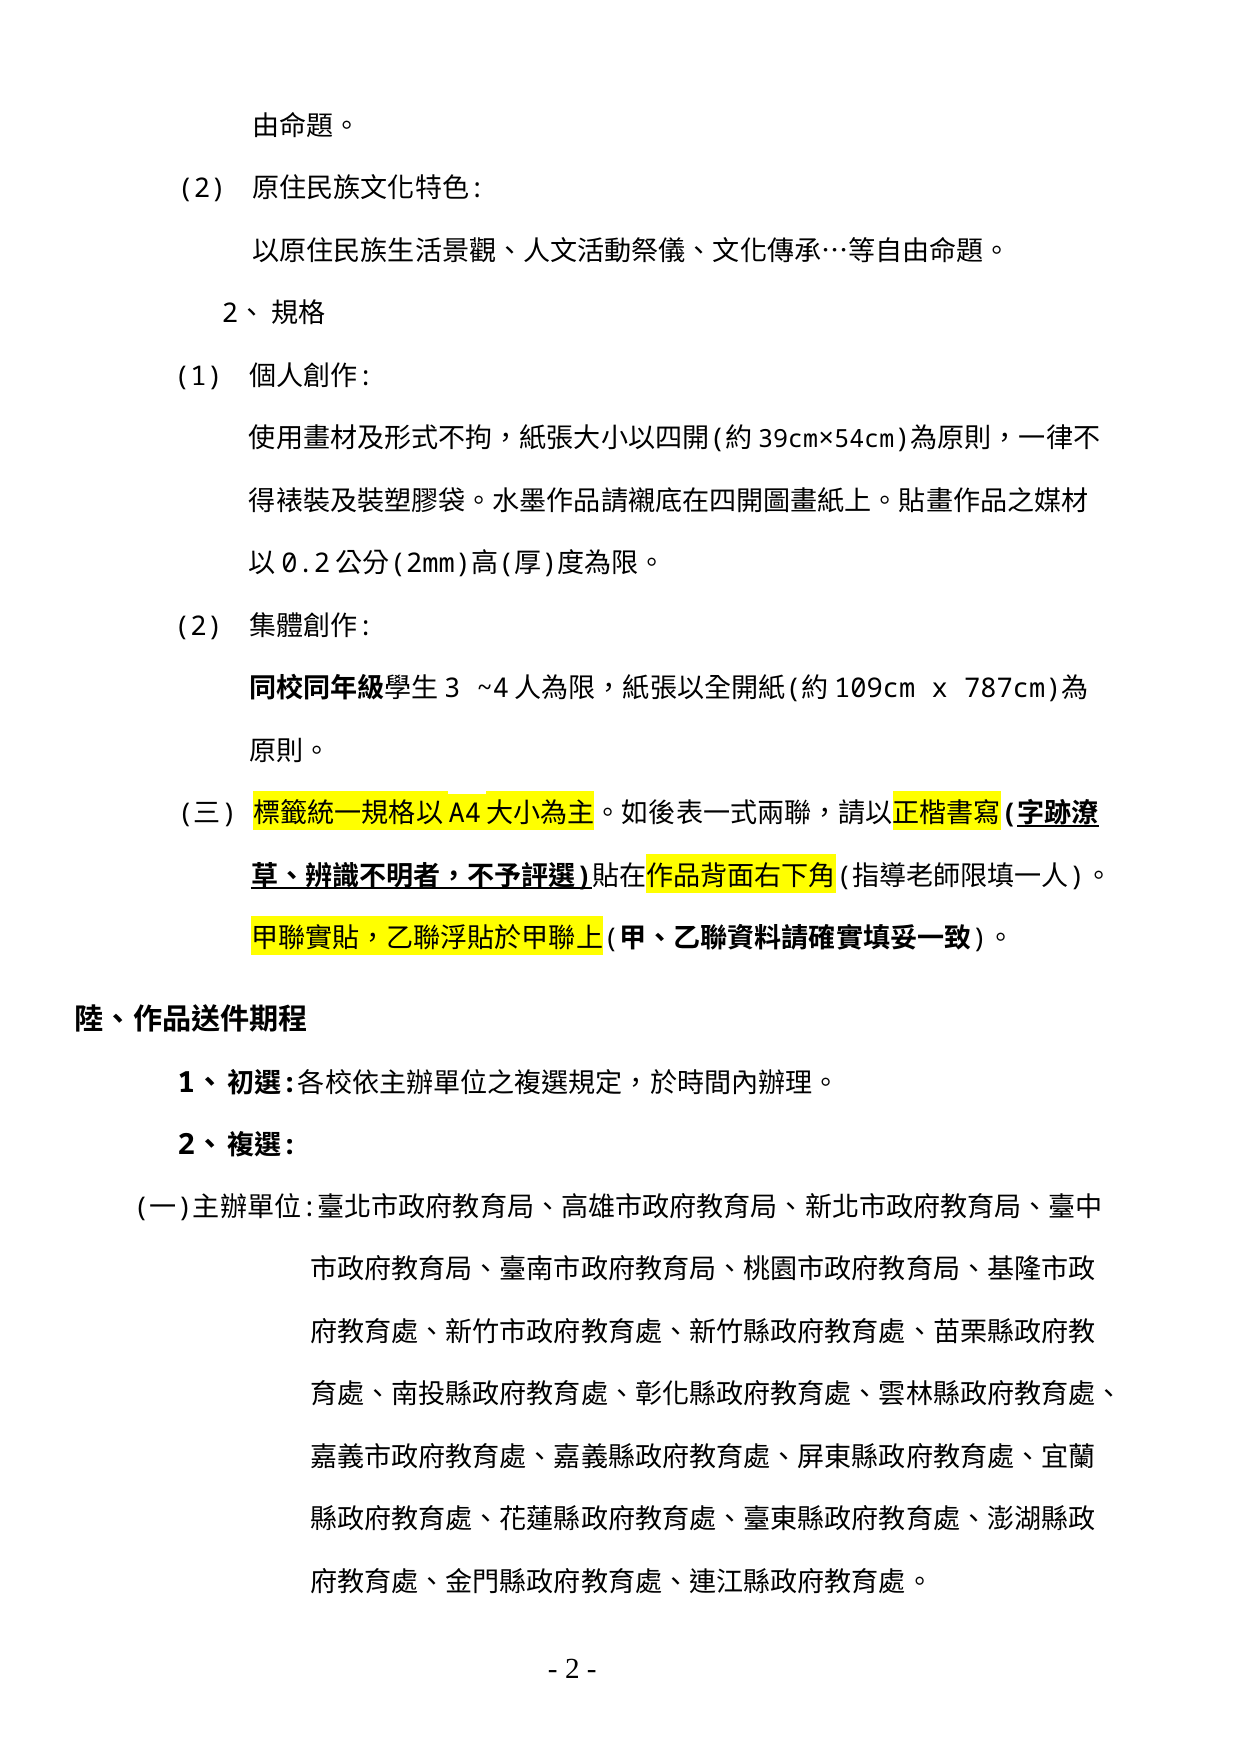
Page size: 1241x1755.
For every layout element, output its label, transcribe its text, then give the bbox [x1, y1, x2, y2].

list 複選: [177, 1100, 1107, 1163]
list 作品送件期程 [74, 975, 1107, 1038]
list 初選:各校依主辦單位之複選規定，於時間內辦理。 [177, 1038, 1107, 1100]
text 同校同年級學生3 ~4人為限，紙張以全開紙(約109cm x 787cm)為原則。 [249, 644, 1107, 769]
text 以原住民族生活景觀、人文活動祭儀、文化傳承…等自由命題。 [252, 207, 1107, 269]
list 集體創作: [174, 582, 1107, 644]
text 由命題。 [252, 82, 1107, 144]
list 原住民族文化特色: [177, 144, 1107, 207]
list 個人創作: [174, 332, 1107, 394]
list 規格 [222, 269, 1107, 332]
text (三) 標籤統一規格以A4大小為主。如後表一式兩聯，請以正楷書寫(字跡潦草、辨識不明者，不予評選)貼在作品背面右下角(指導老師限填一人)。甲聯實貼，乙聯浮貼於甲聯上(甲、乙聯資料請確實填妥一致)。 [177, 769, 1107, 957]
text 使用畫材及形式不拘，紙張大小以四開(約39cm×54cm)為原則，一律不得裱裝及裝塑膠袋。水墨作品請襯底在四開圖畫紙上。貼畫作品之媒材以0.2公分(2mm)高(厚)度為限。 [249, 394, 1107, 582]
text (一)主辦單位:臺北市政府教育局、高雄市政府教育局、新北市政府教育局、臺中市政府教育局、臺南市政府教育局、桃園市政府教育局、基隆市政府教育處、新竹市政府教育處、新竹縣政府教育處、苗栗縣政府教育處、南投縣政府教育處、彰化縣政府教育處、雲林縣政府教育處、嘉義市政府教育處、嘉義縣政府教育處、屏東縣政府教育處、宜蘭縣政府教育處、花蓮縣政府教育處、臺東縣政府教育處、澎湖縣政府教育處、金門縣政府教育處、連江縣政府教育處。 [133, 1163, 1107, 1600]
